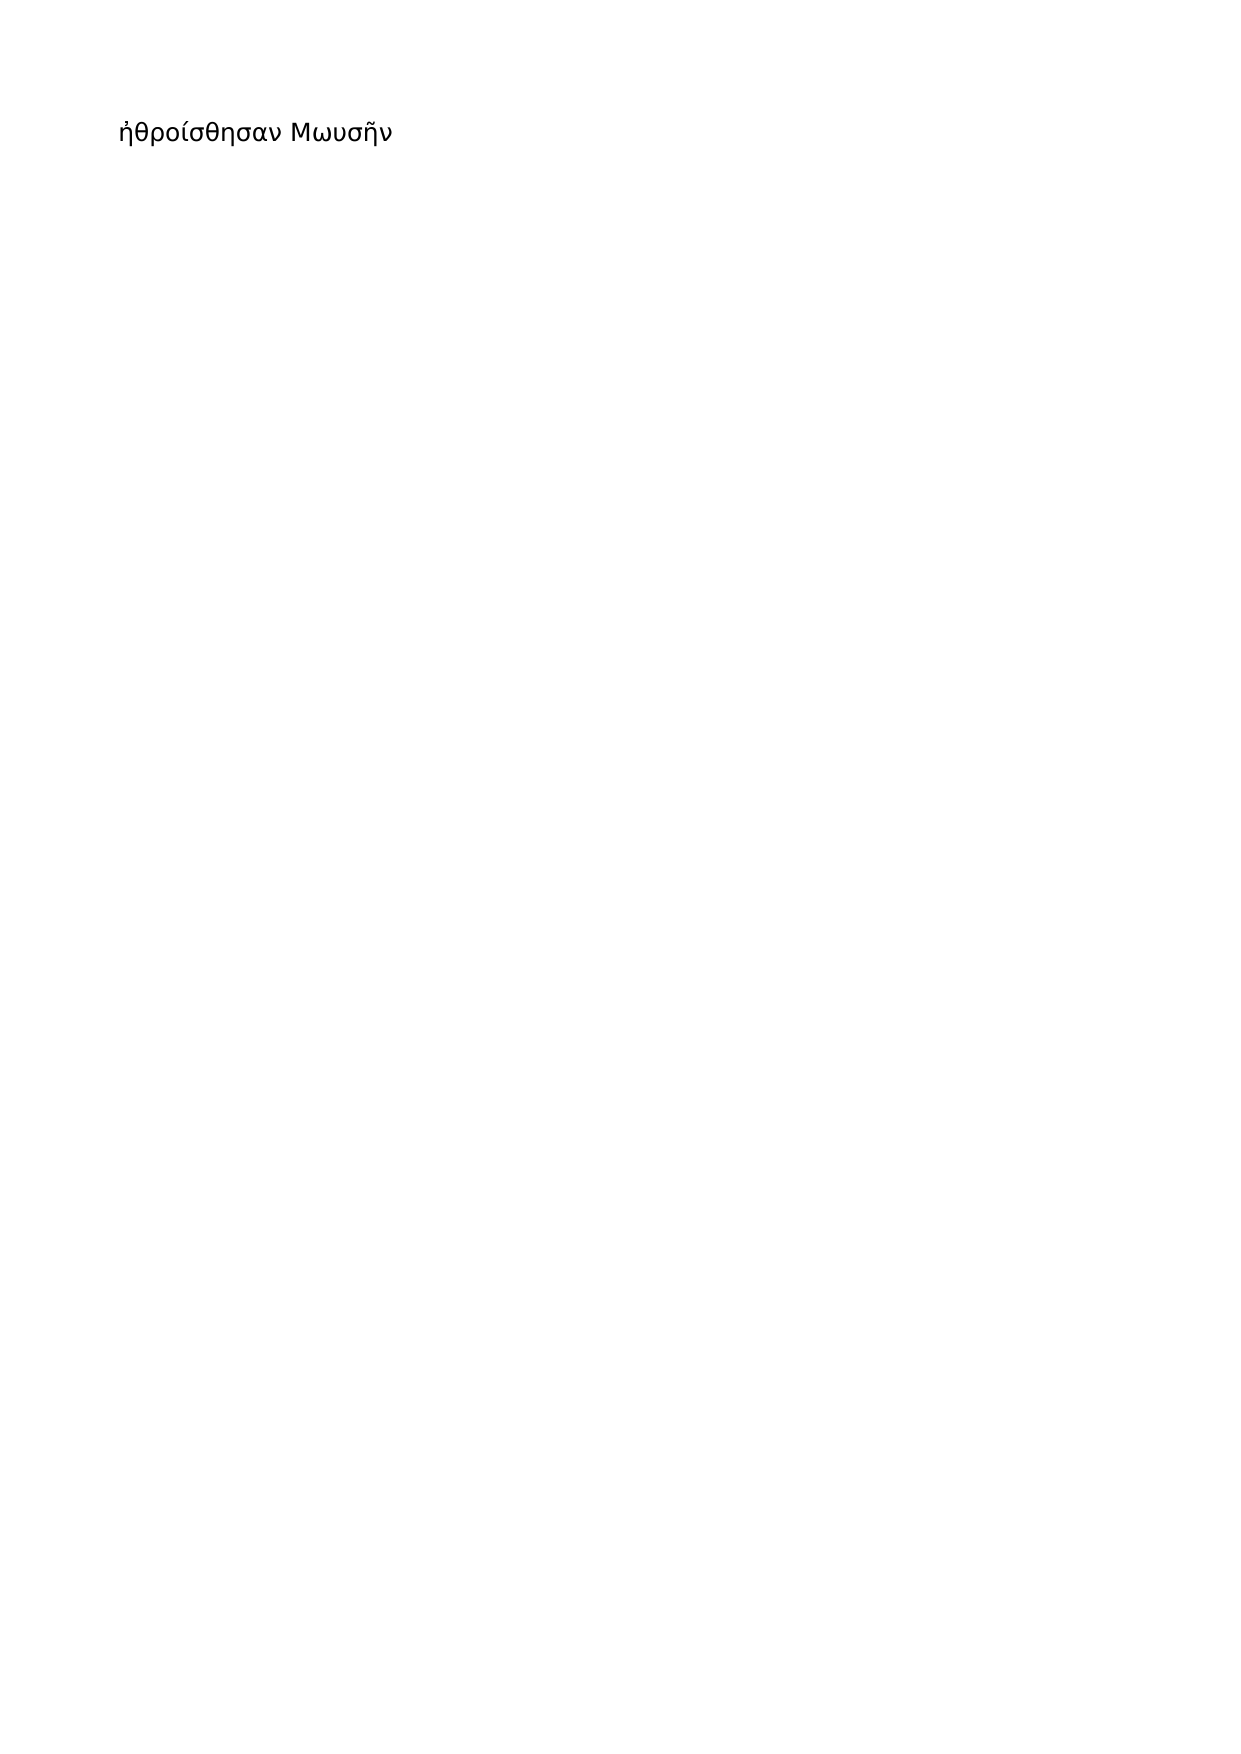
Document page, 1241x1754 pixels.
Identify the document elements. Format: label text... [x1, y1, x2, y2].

text ἠθροίσθησαν Μωυσῆν [118, 118, 1122, 147]
